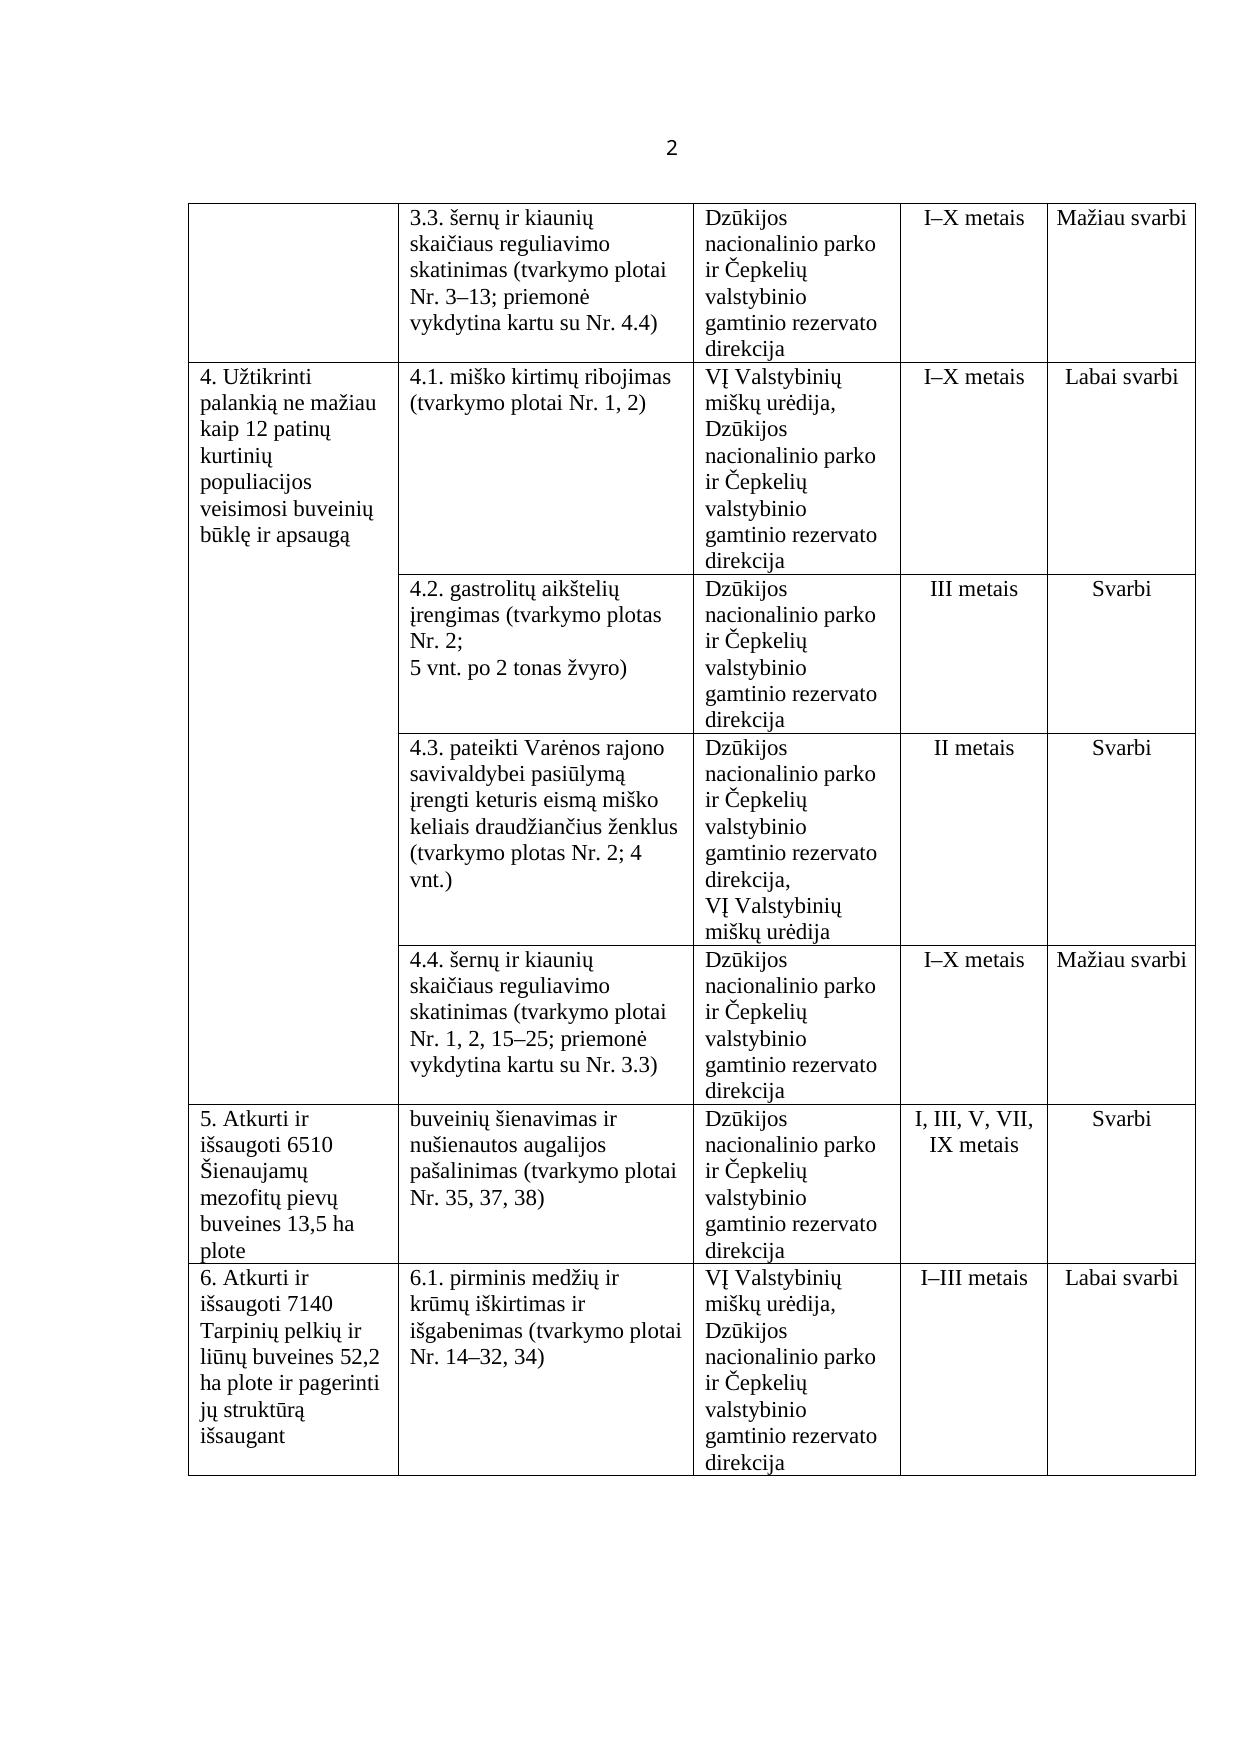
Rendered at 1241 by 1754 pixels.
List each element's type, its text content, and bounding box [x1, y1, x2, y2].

table_cell I–X metais [901, 946, 1047, 1104]
table_cell I–III metais [901, 1264, 1047, 1475]
table_cell I–X metais [901, 363, 1047, 574]
table_cell Dzūkijos nacionalinio parko ir Čepkelių valstybinio gamtinio rezervato direkcija [694, 1105, 900, 1263]
table_cell III metais [901, 575, 1047, 733]
table_cell VĮ Valstybinių miškų urėdija, Dzūkijos nacionalinio parko ir Čepkelių valstybinio gamtinio rezervato direkcija [694, 1264, 900, 1475]
table_cell buveinių šienavimas ir nušienautos augalijos pašalinimas (tvarkymo plotai Nr. 35, 37, 38) [399, 1105, 693, 1263]
table_cell 4.1. miško kirtimų ribojimas (tvarkymo plotai Nr. 1, 2) [399, 363, 693, 574]
table_cell Labai svarbi [1048, 363, 1195, 574]
table_cell II metais [901, 734, 1047, 945]
table_cell Svarbi [1048, 575, 1195, 733]
table_cell Svarbi [1048, 734, 1195, 945]
table_cell 6. Atkurti ir išsaugoti 7140 Tarpinių pelkių ir liūnų buveines 52,2 ha plote ir pagerinti jų struktūrą išsaugant [189, 1264, 398, 1475]
table_cell Mažiau svarbi [1048, 946, 1195, 1104]
table_cell I–X metais [901, 204, 1047, 362]
table_cell [189, 204, 398, 362]
table_cell 4.3. pateikti Varėnos rajono savivaldybei pasiūlymą įrengti keturis eismą miško keliais draudžiančius ženklus (tvarkymo plotas Nr. 2; 4 vnt.) [399, 734, 693, 945]
table_cell Svarbi [1048, 1105, 1195, 1263]
table_cell Dzūkijos nacionalinio parko ir Čepkelių valstybinio gamtinio rezervato direkcija [694, 575, 900, 733]
table_cell 4.2. gastrolitų aikštelių įrengimas (tvarkymo plotas Nr. 2; 5 vnt. po 2 tonas žvyro) [399, 575, 693, 733]
table_cell Dzūkijos nacionalinio parko ir Čepkelių valstybinio gamtinio rezervato direkcija, VĮ Valstybinių miškų urėdija [694, 734, 900, 945]
table_cell 5. Atkurti ir išsaugoti 6510 Šienaujamų mezofitų pievų buveines 13,5 ha plote [189, 1105, 398, 1263]
table_cell Dzūkijos nacionalinio parko ir Čepkelių valstybinio gamtinio rezervato direkcija [694, 946, 900, 1104]
table_cell 6.1. pirminis medžių ir krūmų iškirtimas ir išgabenimas (tvarkymo plotai Nr. 14–32, 34) [399, 1264, 693, 1475]
table_cell 3.3. šernų ir kiaunių skaičiaus reguliavimo skatinimas (tvarkymo plotai Nr. 3–13; priemonė vykdytina kartu su Nr. 4.4) [399, 204, 693, 362]
table_cell 4.4. šernų ir kiaunių skaičiaus reguliavimo skatinimas (tvarkymo plotai Nr. 1, 2, 15–25; priemonė vykdytina kartu su Nr. 3.3) [399, 946, 693, 1104]
table_cell Mažiau svarbi [1048, 204, 1195, 362]
table_cell Dzūkijos nacionalinio parko ir Čepkelių valstybinio gamtinio rezervato direkcija [694, 204, 900, 362]
table_cell I, III, V, VII, IX metais [901, 1105, 1047, 1263]
table_cell Labai svarbi [1048, 1264, 1195, 1475]
table_cell VĮ Valstybinių miškų urėdija, Dzūkijos nacionalinio parko ir Čepkelių valstybinio gamtinio rezervato direkcija [694, 363, 900, 574]
table_cell 4. Užtikrinti palankią ne mažiau kaip 12 patinų kurtinių populiacijos veisimosi buveinių būklę ir apsaugą [189, 363, 398, 1104]
